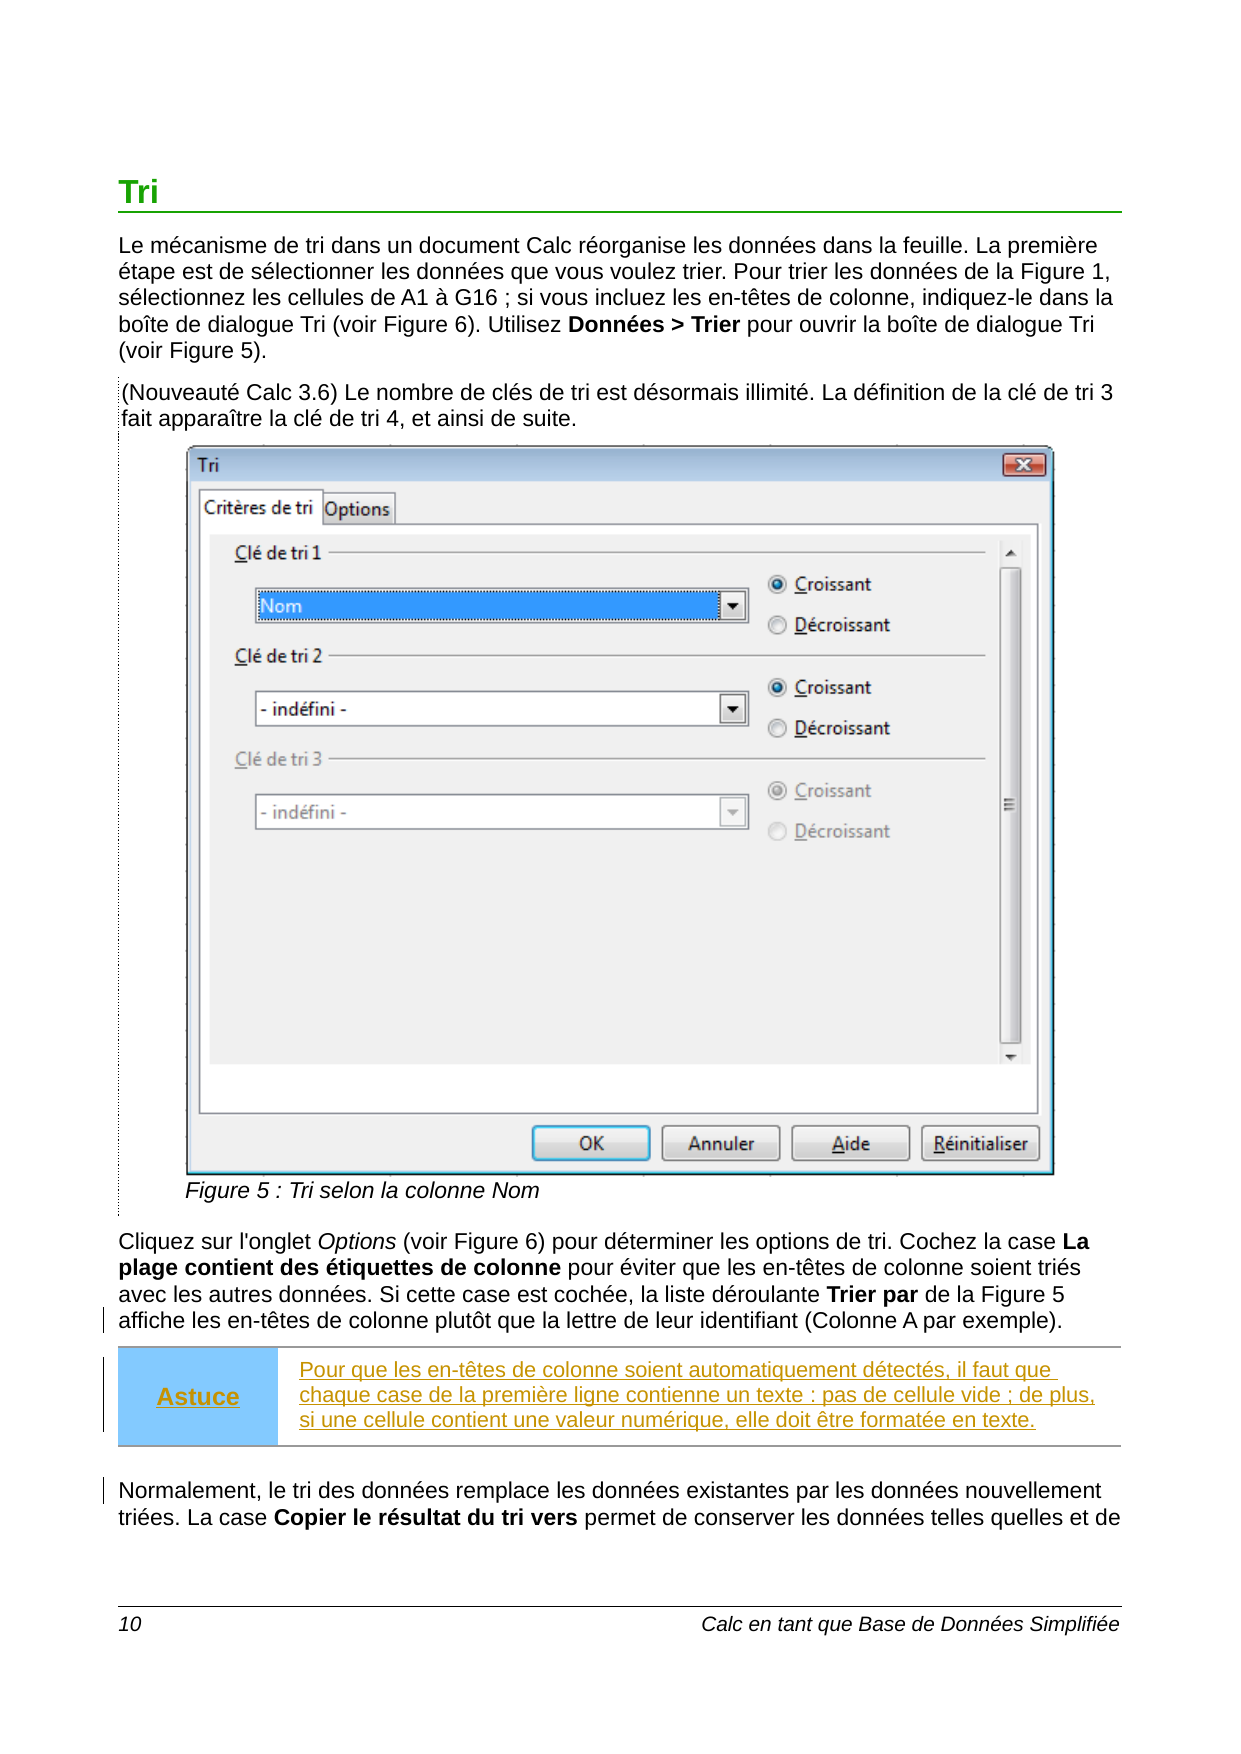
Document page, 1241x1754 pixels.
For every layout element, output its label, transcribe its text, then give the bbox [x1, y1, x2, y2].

table_header Astuce [118, 1348, 278, 1445]
table_header Pour que les en-têtes de colonne soient automatiquement détectés, il faut que chaque case de la première ligne contienne un texte : pas de cellule vide ; de plus, si une cellule contient une valeur numérique, elle doit être formatée en texte. [278, 1348, 1121, 1445]
text Cliquez sur l'onglet Options (voir Figure 6) pour déterminer les options de tri. Cochez la case La plage contient des étiquettes de colonne pour éviter que les en-têtes de colonne soient triés avec les autres données. Si cette case est cochée, la liste déroulante Trier par de la Figure 5 affiche les en-têtes de colonne plutôt que la lettre de leur identifiant (Colonne A par exemple). [118, 1228, 1122, 1333]
text Le mécanisme de tri dans un document Calc réorganise les données dans la feuille. La première étape est de sélectionner les données que vous voulez trier. Pour trier les données de la Figure 1, sélectionnez les cellules de A1 à G16 ; si vous incluez les en-têtes de colonne, indiquez-le dans la boîte de dialogue Tri (voir Figure 6). Utilisez Données > Trier pour ouvrir la boîte de dialogue Tri (voir Figure 5). [118, 232, 1122, 363]
picture [185, 444, 1056, 1177]
text (Nouveauté Calc 3.6) Le nombre de clés de tri est désormais illimité. La définition de la clé de tri 3 fait apparaître la clé de tri 4, et ainsi de suite. [118, 376, 1122, 432]
subtitle Tri [118, 172, 1122, 211]
text Normalement, le tri des données remplace les données existantes par les données nouvellement triées. La case Copier le résultat du tri vers permet de conserver les données telles quelles et de [118, 1477, 1122, 1530]
text Figure 5 : Tri selon la colonne Nom [185, 1177, 1055, 1203]
